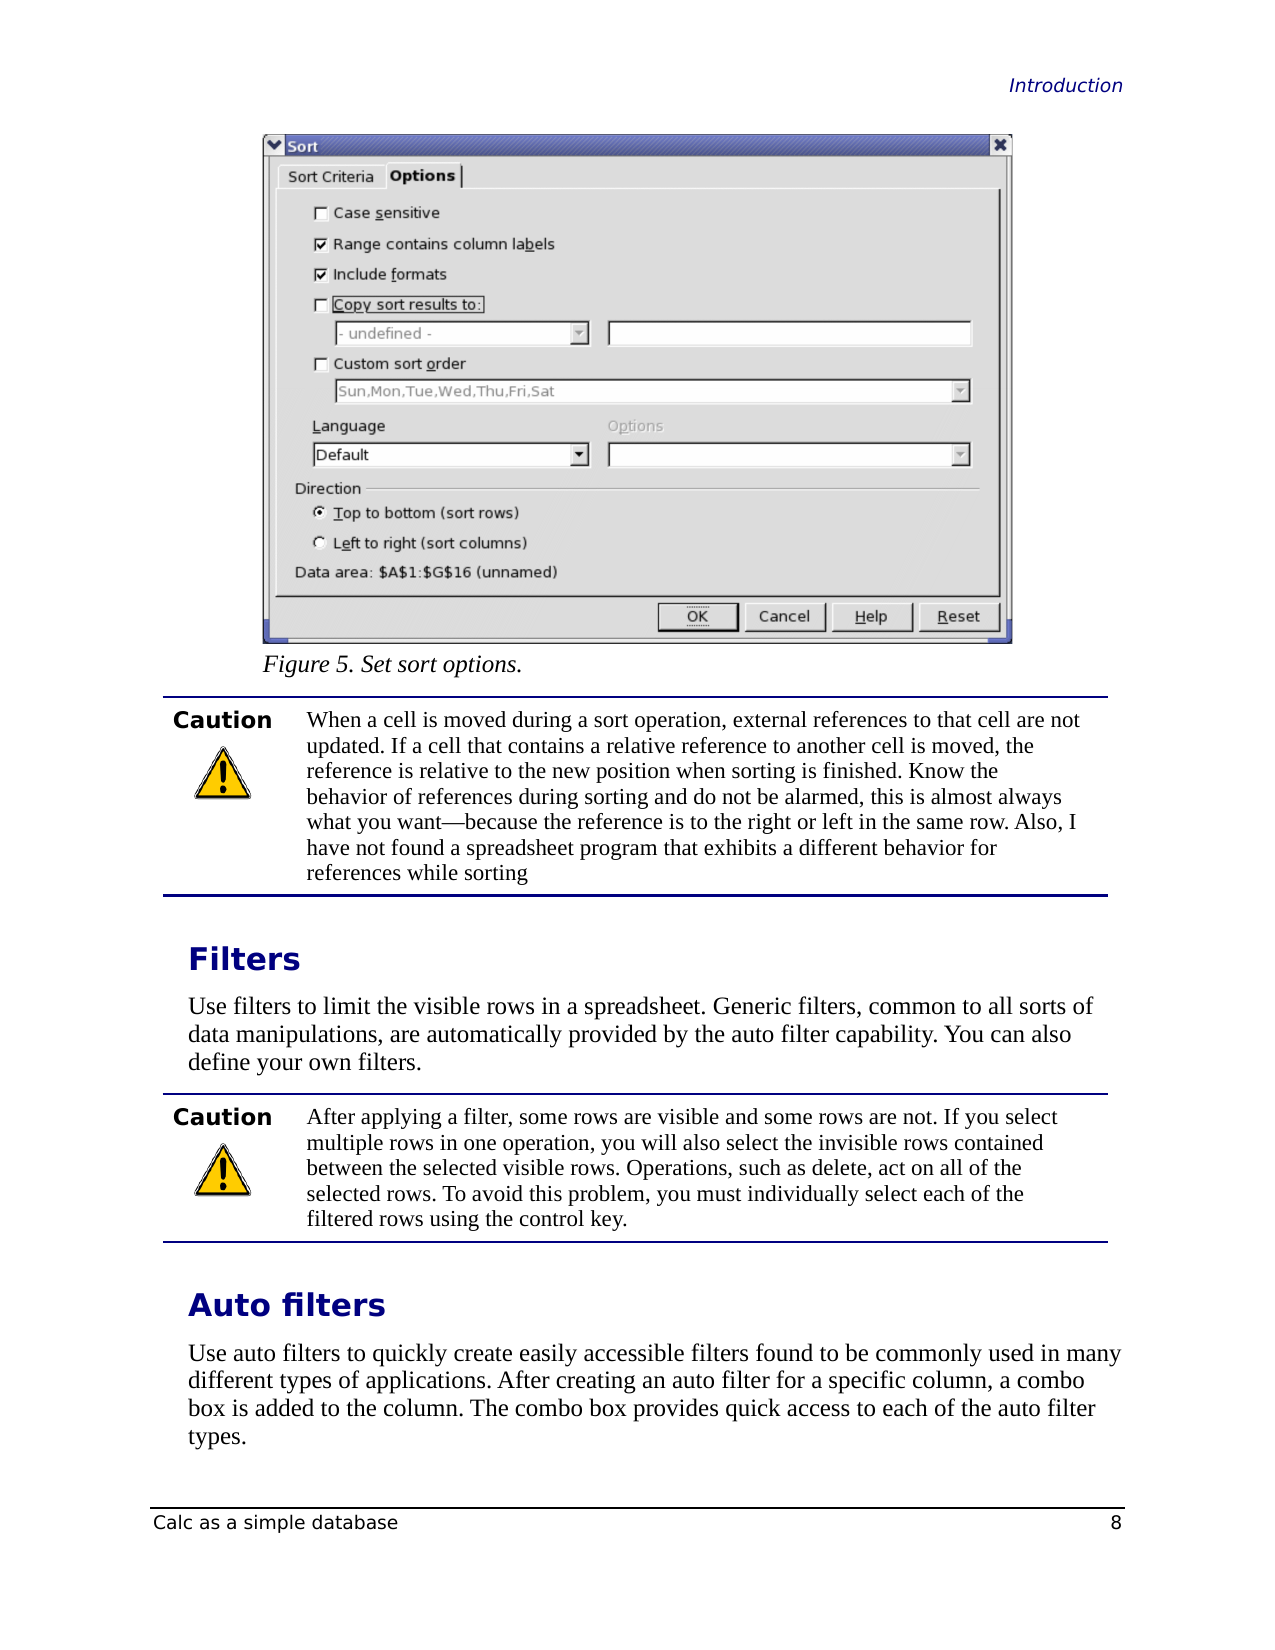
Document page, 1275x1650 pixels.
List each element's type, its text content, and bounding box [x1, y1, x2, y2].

text Figure 5. Set sort options. [263, 644, 1012, 678]
text Use auto filters to quickly create easily accessible filters found to be commonly used in many different types of applications. After creating an auto filter for a specific column, a combo box is added to the column. The combo box provides quick access to each of the auto filter types. [188, 1339, 1125, 1449]
picture [190, 742, 255, 803]
subtitle Filters [188, 941, 1125, 978]
picture [190, 1140, 255, 1200]
table_header After applying a filter, some rows are visible and some rows are not. If you select multiple rows in one operation, you will also select the invisible rows contained between the selected visible rows. Operations, such as delete, act on all of the selected rows. To avoid this problem, you must individually select each of the filtered rows using the control key. [283, 1095, 1108, 1241]
table_header Caution [163, 1095, 283, 1241]
subtitle Auto filters [188, 1288, 1125, 1324]
table_header When a cell is moved during a sort operation, external references to that cell are not updated. If a cell that contains a relative reference to another cell is moved, the reference is relative to the new position when sorting is finished. Know the behavior of references during sorting and do not be alarmed, this is almost always what you want—because the reference is to the right or left in the same row. Also, I have not found a spreadsheet program that exhibits a different behavior for references while sorting [283, 698, 1108, 894]
table_header Caution [163, 698, 283, 894]
picture [262, 134, 1013, 644]
text Use filters to limit the visible rows in a spreadsheet. Generic filters, common to all sorts of data manipulations, are automatically provided by the auto filter capability. You can also define your own filters. [188, 992, 1125, 1076]
